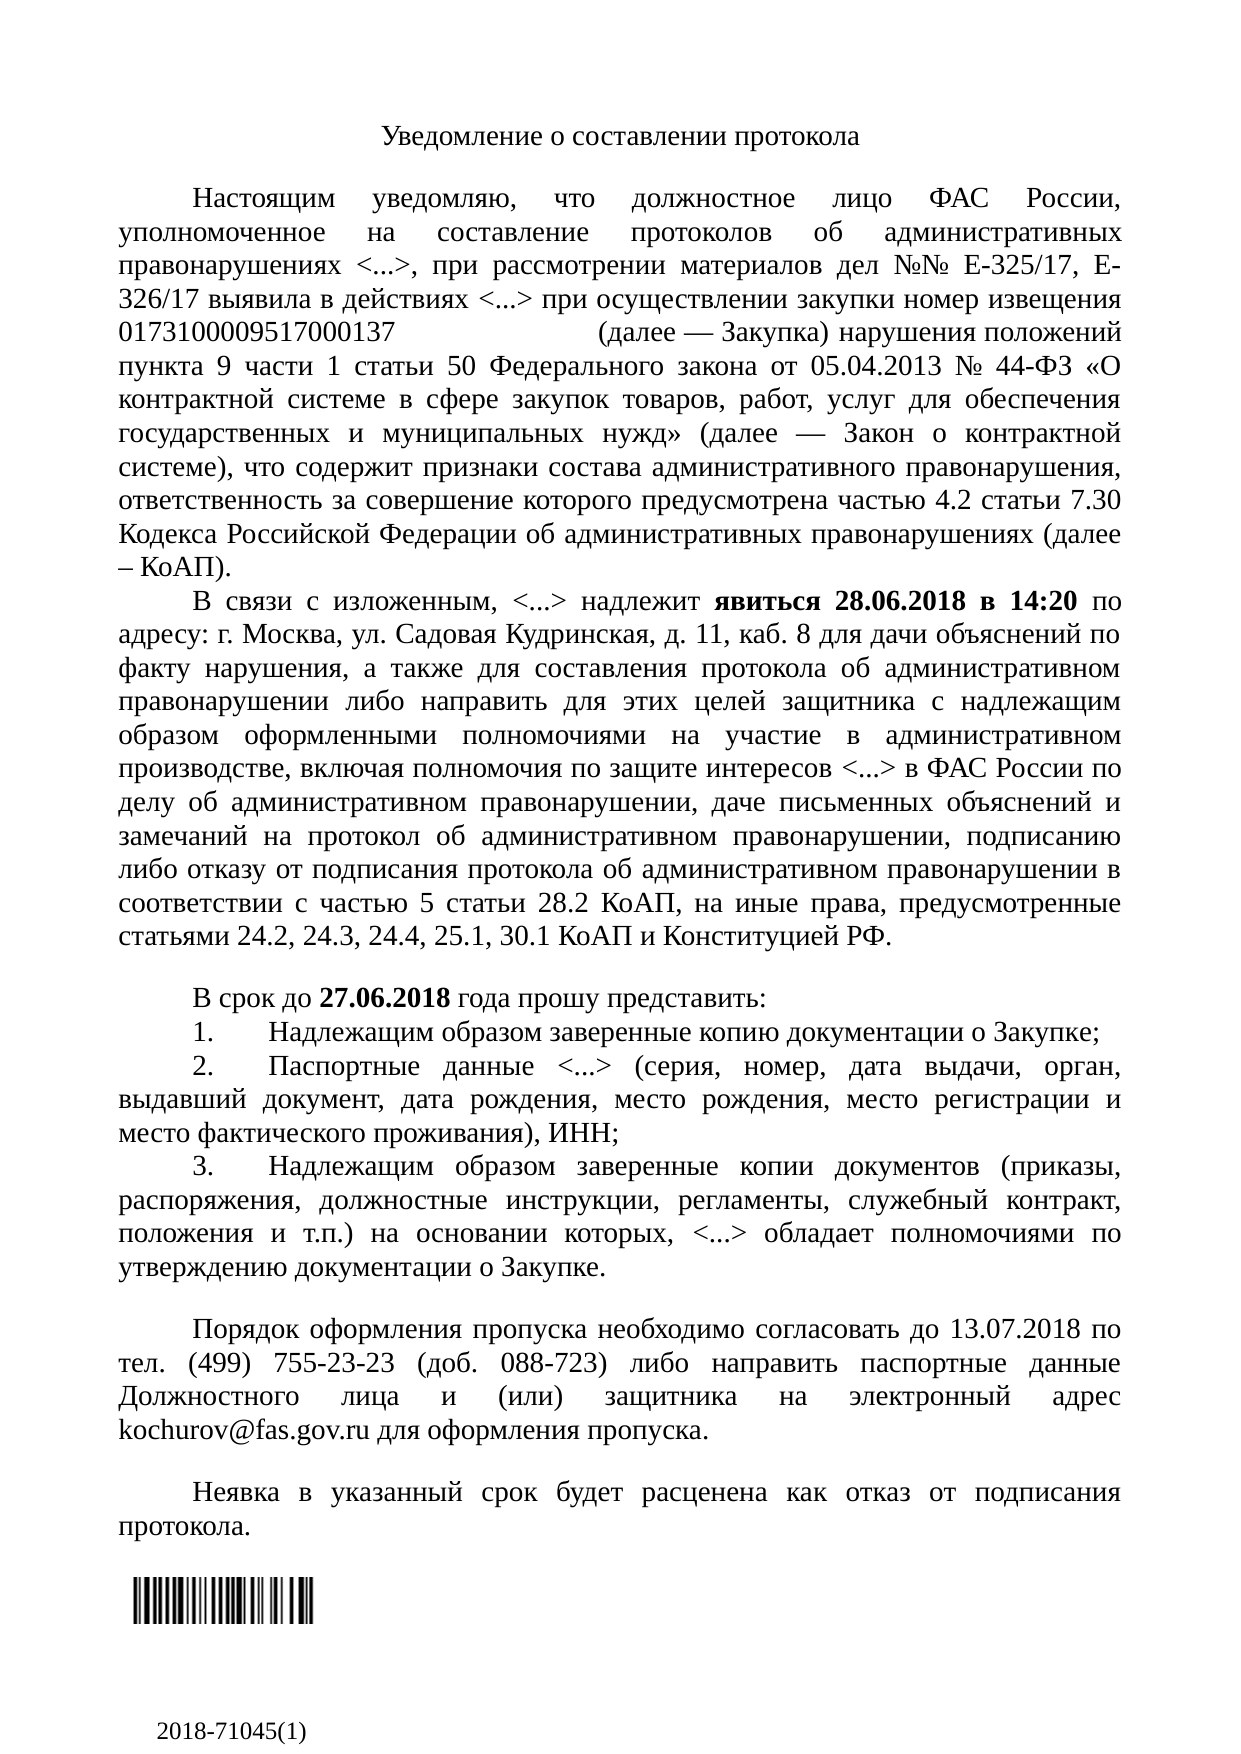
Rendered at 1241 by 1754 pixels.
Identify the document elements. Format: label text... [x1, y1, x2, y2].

picture [118, 1577, 331, 1624]
list Надлежащим образом заверенные копии документов (приказы, распоряжения, должностные инструкции, регламенты, служебный контракт, положения и т.п.) на основании которых, <...> обладает полномочиями по утверждению документации о Закупке. [118, 1148, 1122, 1282]
list Надлежащим образом заверенные копию документации о Закупке; [118, 1014, 1122, 1048]
text Уведомление о составлении протокола [118, 118, 1122, 152]
text Порядок оформления пропуска необходимо согласовать до 13.07.2018 по тел. (499) 755-23-23 (доб. 088-723) либо направить паспортные данные Должностного лица и (или) защитника на электронный адрес kochurov@fas.gov.ru для оформления пропуска. [118, 1311, 1122, 1445]
text Настоящим уведомляю, что должностное лицо ФАС России, уполномоченное на составление протоколов об административных правонарушениях <...>, при рассмотрении материалов дел №№ Е-325/17, Е-326/17 выявила в действиях <...> при осуществлении закупки номер извещения 0173100009517000137 (далее — Закупка) нарушения положений пункта 9 части 1 статьи 50 Федерального закона от 05.04.2013 № 44-ФЗ «О контрактной системе в сфере закупок товаров, работ, услуг для обеспечения государственных и муниципальных нужд» (далее — Закон о контрактной системе), что содержит признаки состава административного правонарушения, ответственность за совершение которого предусмотрена частью 4.2 статьи 7.30 Кодекса Российской Федерации об административных правонарушениях (далее – КоАП). [118, 180, 1122, 583]
text В срок до 27.06.2018 года прошу представить: [118, 981, 1122, 1014]
text В связи с изложенным, <...> надлежит явиться 28.06.2018 в 14:20 по адресу: г. Москва, ул. Садовая Кудринская, д. 11, каб. 8 для дачи объяснений по факту нарушения, а также для составления протокола об административном правонарушении либо направить для этих целей защитника с надлежащим образом оформленными полномочиями на участие в административном производстве, включая полномочия по защите интересов <...> в ФАС России по делу об административном правонарушении, даче письменных объяснений и замечаний на протокол об административном правонарушении, подписанию либо отказу от подписания протокола об административном правонарушении в соответствии с частью 5 статьи 28.2 КоАП, на иные права, предусмотренные статьями 24.2, 24.3, 24.4, 25.1, 30.1 КоАП и Конституцией РФ. [118, 583, 1122, 952]
list Паспортные данные <...> (серия, номер, дата выдачи, орган, выдавший документ, дата рождения, место рождения, место регистрации и место фактического проживания), ИНН; [118, 1048, 1122, 1148]
text Неявка в указанный срок будет расценена как отказ от подписания протокола. [118, 1474, 1122, 1541]
